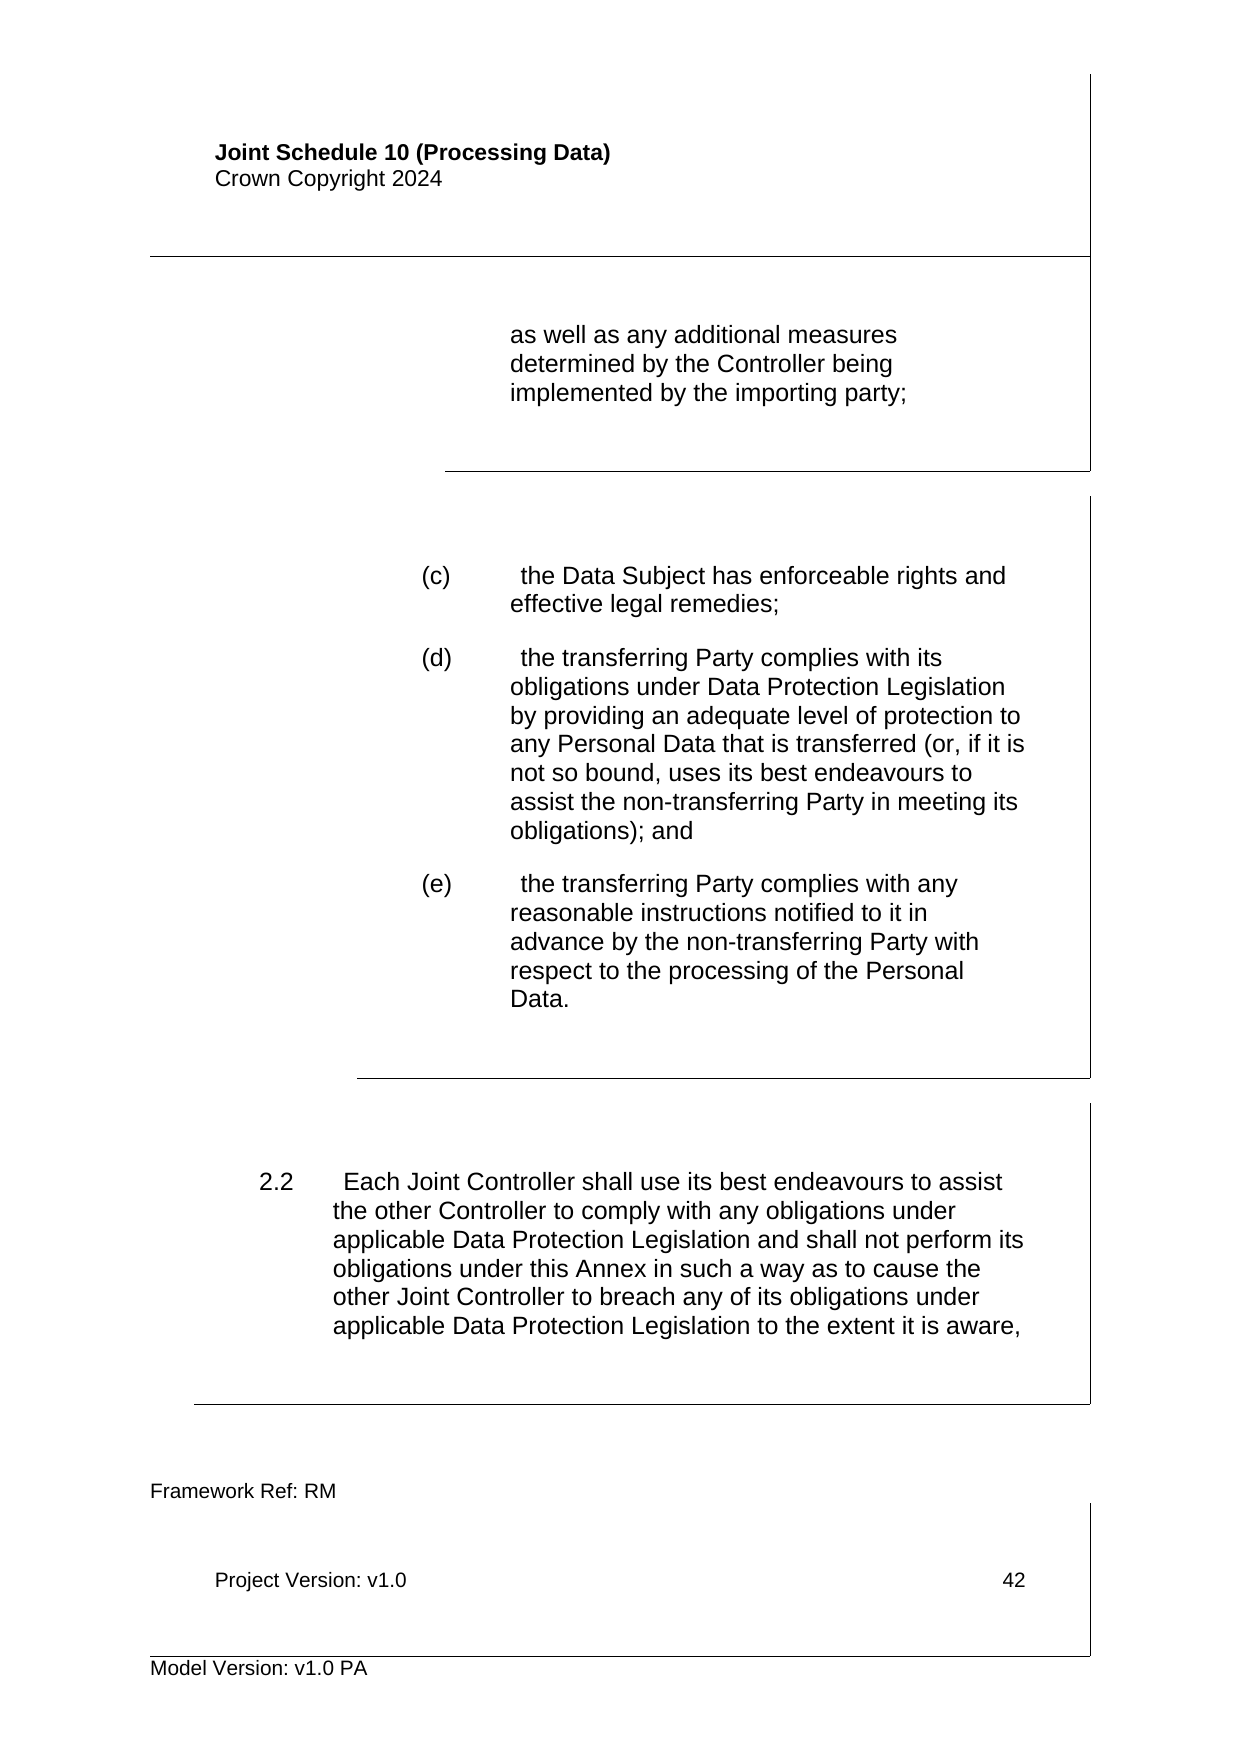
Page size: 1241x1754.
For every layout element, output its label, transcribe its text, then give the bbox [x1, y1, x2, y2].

list the transferring Party complies with any reasonable instructions notified to it in advance by the non-transferring Party with respect to the processing of the Personal Data. [357, 805, 1090, 1078]
text as well as any additional measures determined by the Controller being implemented by the importing party; [445, 256, 1090, 471]
list the transferring Party complies with its obligations under Data Protection Legislation by providing an adequate level of protection to any Personal Data that is transferred (or, if it is not so bound, uses its best endeavours to assist the non-transferring Party in meeting its obligations); and [357, 579, 1090, 805]
text 2.2 Each Joint Controller shall use its best endeavours to assist the other Controller to comply with any obligations under applicable Data Protection Legislation and shall not perform its obligations under this Annex in such a way as to cause the other Joint Controller to breach any of its obligations under applicable Data Protection Legislation to the extent it is aware, [194, 1103, 1090, 1404]
list the Data Subject has enforceable rights and effective legal remedies; [357, 496, 1090, 579]
